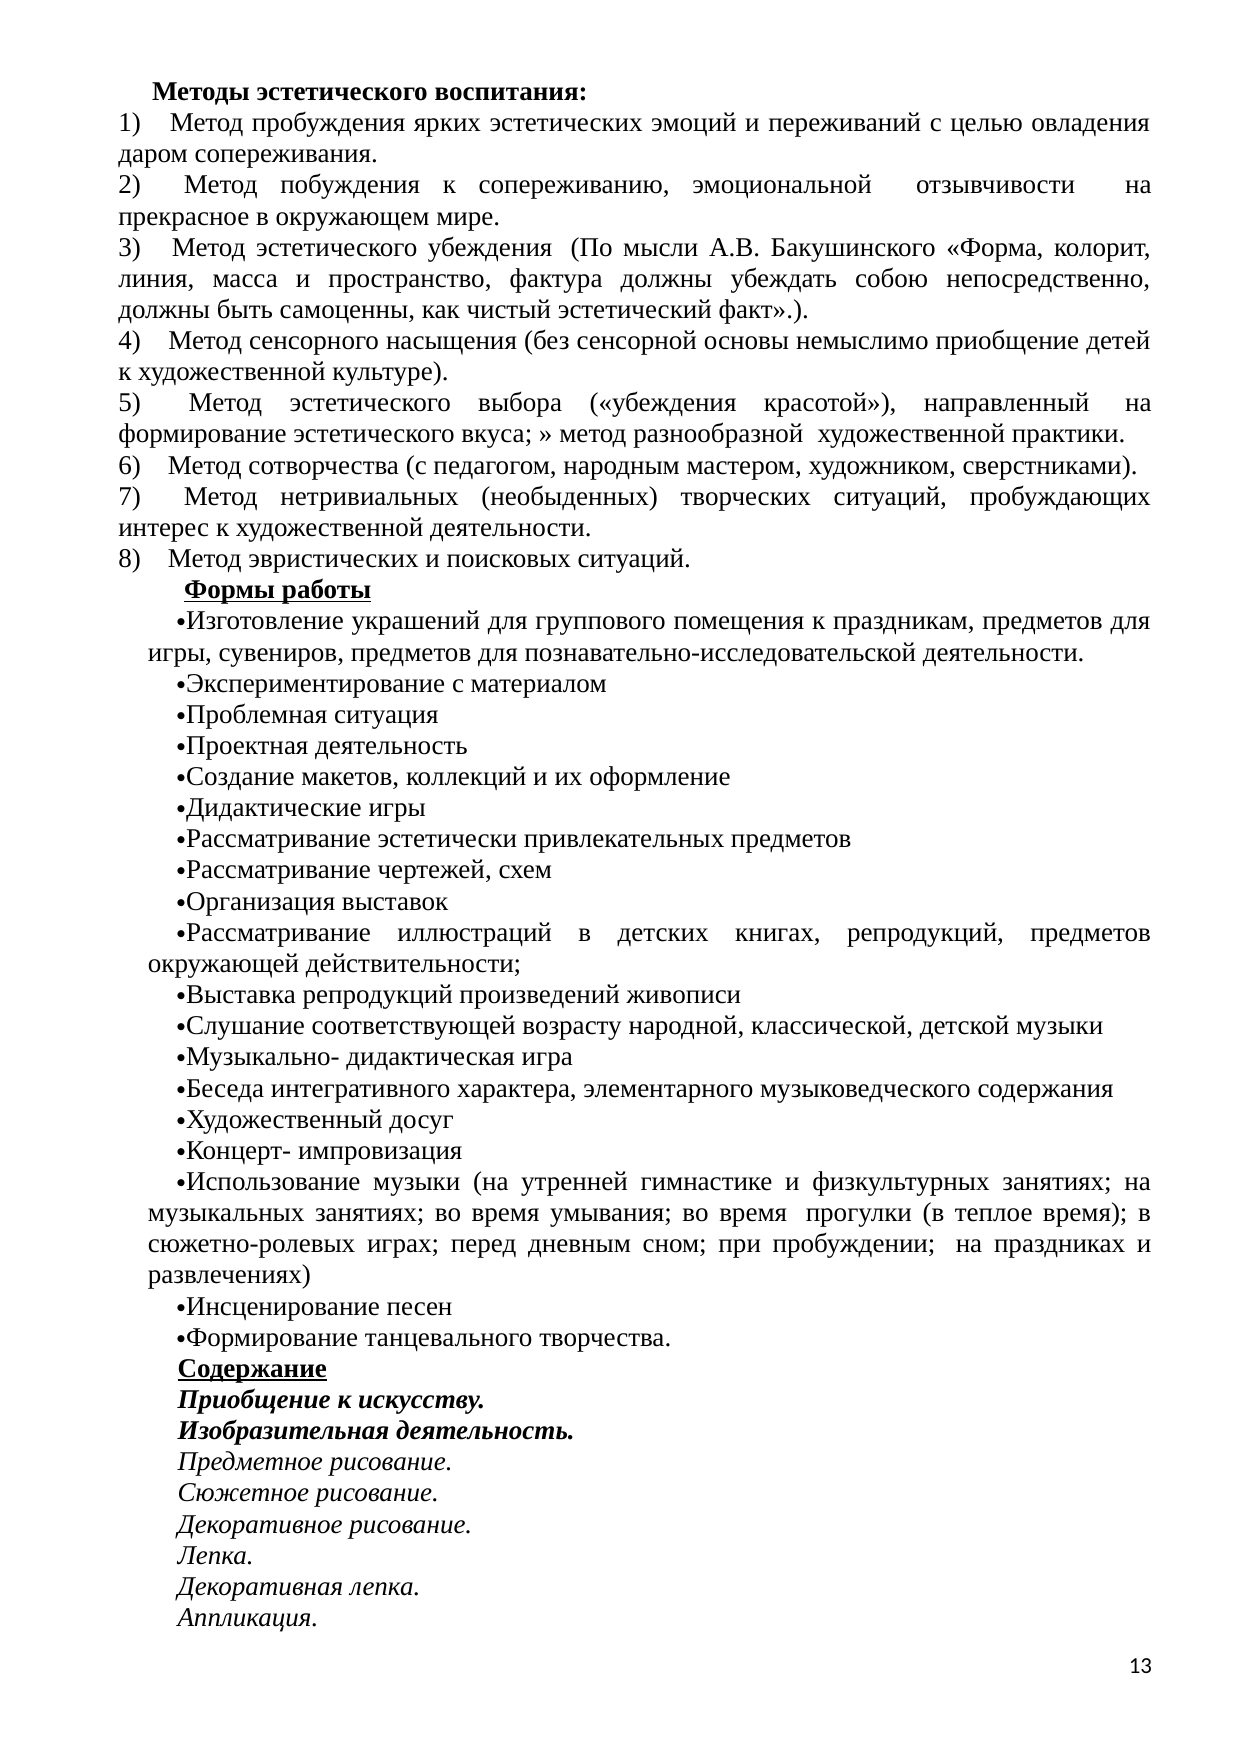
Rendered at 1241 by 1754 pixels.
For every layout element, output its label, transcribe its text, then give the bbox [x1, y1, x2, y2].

text Изобразительная деятельность. [148, 1414, 1152, 1445]
text Формы работы [148, 573, 1152, 604]
list Экспериментирование с материалом [148, 667, 1152, 698]
text Предметное рисование. [148, 1445, 1152, 1477]
list Изготовление украшений для группового помещения к праздникам, предметов для игры, сувениров, предметов для познавательно-исследовательской деятельности. [148, 604, 1152, 667]
list Концерт- импровизация [148, 1134, 1152, 1165]
list Слушание соответствующей возрасту народной, классической, детской музыки [148, 1009, 1152, 1041]
list Использование музыки (на утренней гимнастике и физкультурных занятиях; на музыкальных занятиях; во время умывания; во время прогулки (в теплое время); в сюжетно-ролевых играх; перед дневным сном; при пробуждении; на праздниках и развлечениях) [148, 1165, 1152, 1290]
text 6) Метод сотворчества (с педагогом, народным мастером, художником, сверстниками). [118, 449, 1152, 480]
text 7) Метод нетривиальных (необыденных) творческих ситуаций, пробуждающих интерес к художественной деятельности. [118, 480, 1152, 542]
list Выставка репродукций произведений живописи [148, 978, 1152, 1009]
text Сюжетное рисование. [148, 1477, 1152, 1508]
list Рассматривание иллюстраций в детских книгах, репродукций, предметов окружающей действительности; [148, 916, 1152, 978]
text 5) Метод эстетического выбора («убеждения красотой»), направленный на формирование эстетического вкуса; » метод разнообразной художественной практики. [118, 386, 1152, 449]
text 8) Метод эвристических и поисковых ситуаций. [118, 542, 1152, 573]
text Декоративное рисование. [148, 1508, 1152, 1539]
list Рассматривание эстетически привлекательных предметов [148, 822, 1152, 854]
list Создание макетов, коллекций и их оформление [148, 760, 1152, 791]
list Организация выставок [148, 885, 1152, 916]
list Проектная деятельность [148, 729, 1152, 760]
text Приобщение к искусству. [148, 1383, 1152, 1414]
text Содержание [148, 1352, 1152, 1383]
list Художественный досуг [148, 1103, 1152, 1134]
list Дидактические игры [148, 791, 1152, 822]
list Беседа интегративного характера, элементарного музыковедческого содержания [148, 1072, 1152, 1103]
text Декоративная лепка. [148, 1570, 1152, 1601]
text Лепка. [148, 1539, 1152, 1570]
text 3) Метод эстетического убеждения (По мысли А.В. Бакушинского «Форма, колорит, линия, масса и пространство, фактура должны убеждать собою непосредственно, должны быть самоценны, как чистый эстетический факт».). [118, 231, 1152, 324]
text Аппликация. [148, 1601, 1152, 1632]
list Рассматривание чертежей, схем [148, 854, 1152, 885]
list Инсценирование песен [148, 1290, 1152, 1321]
text 1) Метод пробуждения ярких эстетических эмоций и переживаний с целью овладения даром сопереживания. [118, 106, 1152, 168]
list Музыкально- дидактическая игра [148, 1041, 1152, 1072]
text 4) Метод сенсорного насыщения (без сенсорной основы немыслимо приобщение детей к художественной культуре). [118, 324, 1152, 386]
list Формирование танцевального творчества. [148, 1321, 1152, 1352]
list Проблемная ситуация [148, 698, 1152, 729]
text 2) Метод побуждения к сопереживанию, эмоциональной отзывчивости на прекрасное в окружающем мире. [118, 168, 1152, 231]
text Методы эстетического воспитания: [118, 75, 1152, 106]
